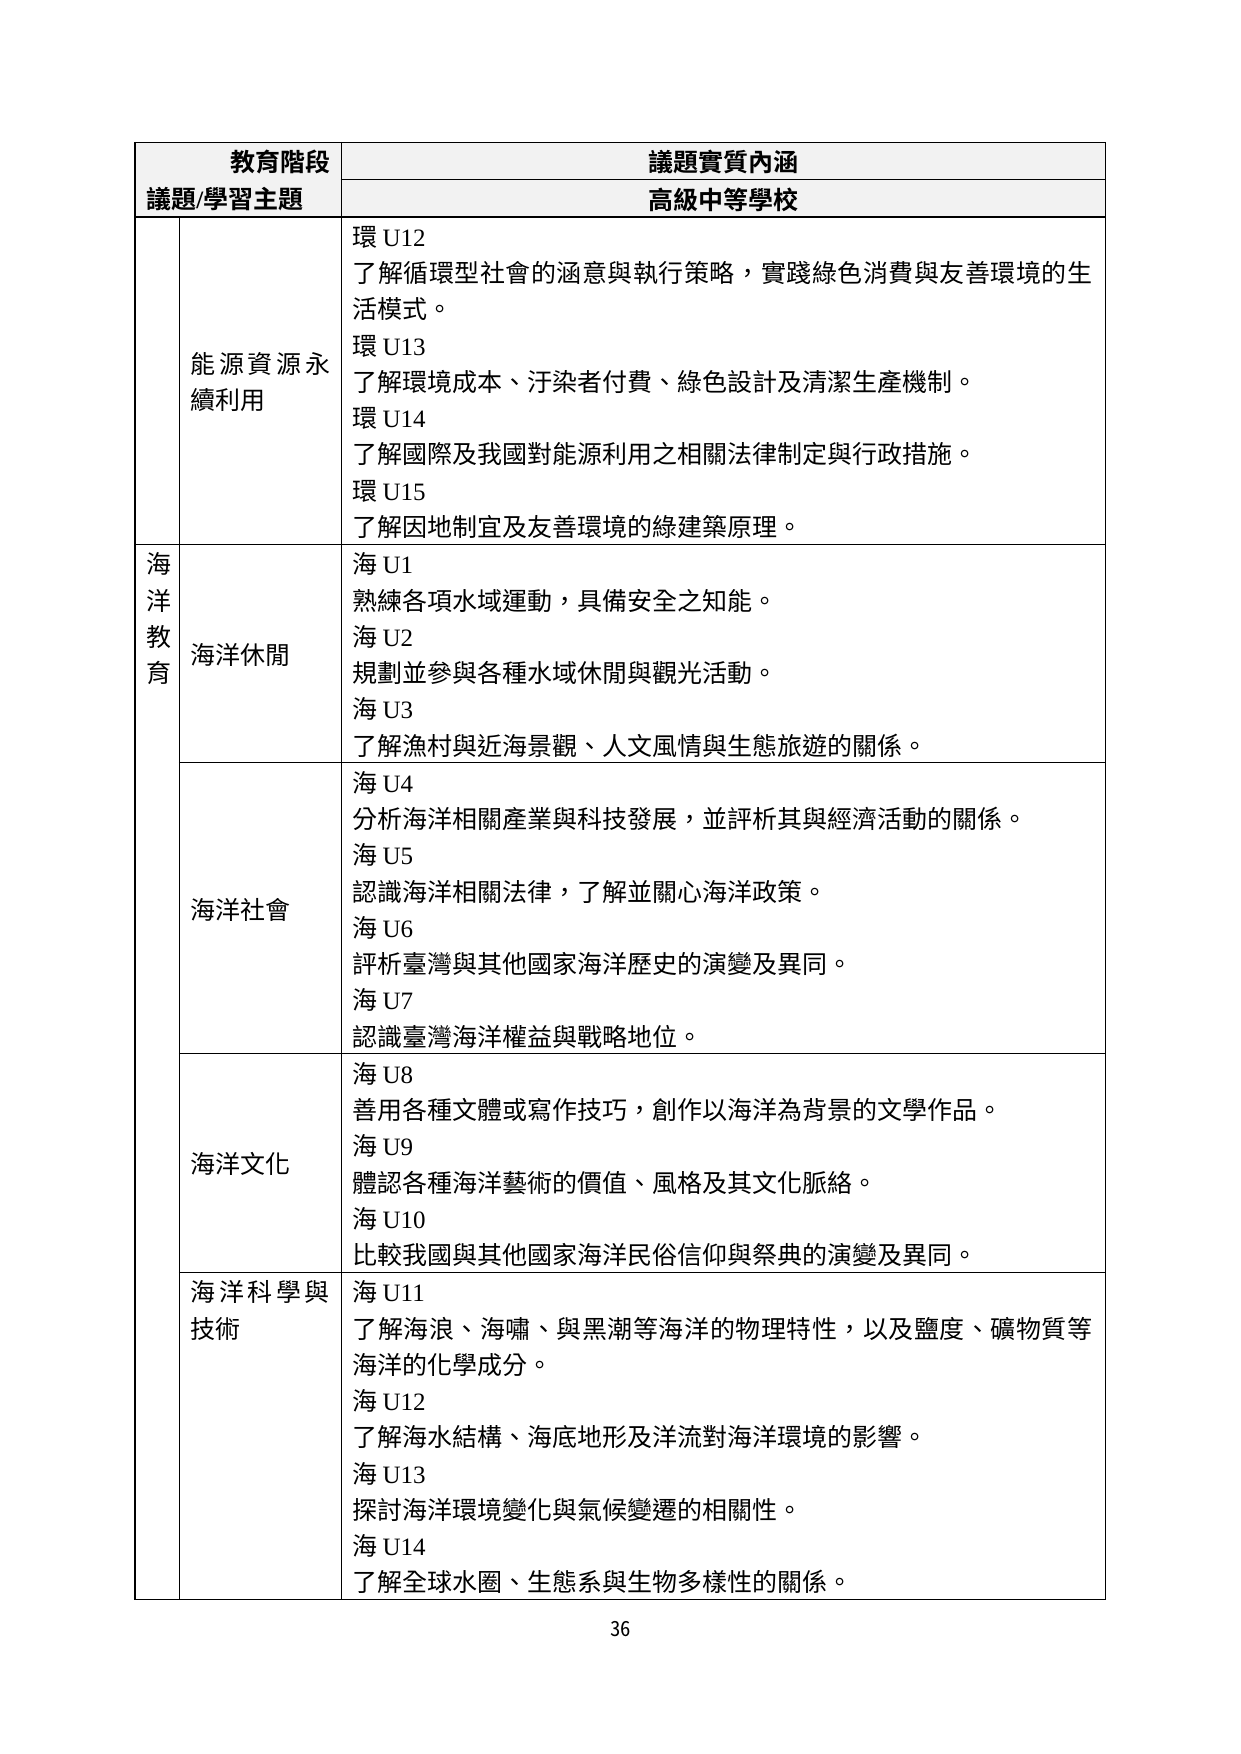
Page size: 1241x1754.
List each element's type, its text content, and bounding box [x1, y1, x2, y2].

table_cell 海洋文化 [180, 1054, 341, 1272]
table_header 教育階段 議題/學習主題 [136, 143, 341, 216]
table_cell 環U12 了解循環型社會的涵意與執行策略，實踐綠色消費與友善環境的生活模式。 環U13 了解環境成本、汙染者付費、綠色設計及清潔生產機制。 環U14 了解國際及我國對能源利用之相關法律制定與行政措施。 環U15 了解因地制宜及友善環境的綠建築原理。 [342, 218, 1105, 544]
table_cell 海U1 熟練各項水域運動，具備安全之知能。 海U2 規劃並參與各種水域休閒與觀光活動。 海U3 了解漁村與近海景觀、人文風情與生態旅遊的關係。 [342, 545, 1105, 762]
table_cell 海洋社會 [180, 763, 341, 1053]
table_header 議題實質內涵 [342, 143, 1105, 179]
table_cell 海洋教育 [136, 545, 179, 1599]
table_cell 海洋休閒 [180, 545, 341, 762]
table_cell 海U4 分析海洋相關產業與科技發展，並評析其與經濟活動的關係。 海U5 認識海洋相關法律，了解並關心海洋政策。 海U6 評析臺灣與其他國家海洋歷史的演變及異同。 海U7 認識臺灣海洋權益與戰略地位。 [342, 763, 1105, 1053]
table_cell 海U8 善用各種文體或寫作技巧，創作以海洋為背景的文學作品。 海U9 體認各種海洋藝術的價值、風格及其文化脈絡。 海U10 比較我國與其他國家海洋民俗信仰與祭典的演變及異同。 [342, 1054, 1105, 1272]
table_cell 能源資源永續利用 [180, 218, 341, 544]
table_cell [136, 218, 179, 544]
table_cell 海洋科學與技術 [180, 1273, 341, 1599]
table_cell 高級中等學校 [342, 180, 1105, 216]
table_cell 海U11 了解海浪、海嘯、與黑潮等海洋的物理特性，以及鹽度、礦物質等海洋的化學成分。 海U12 了解海水結構、海底地形及洋流對海洋環境的影響。 海U13 探討海洋環境變化與氣候變遷的相關性。 海U14 了解全球水圈、生態系與生物多樣性的關係。 [342, 1273, 1105, 1599]
